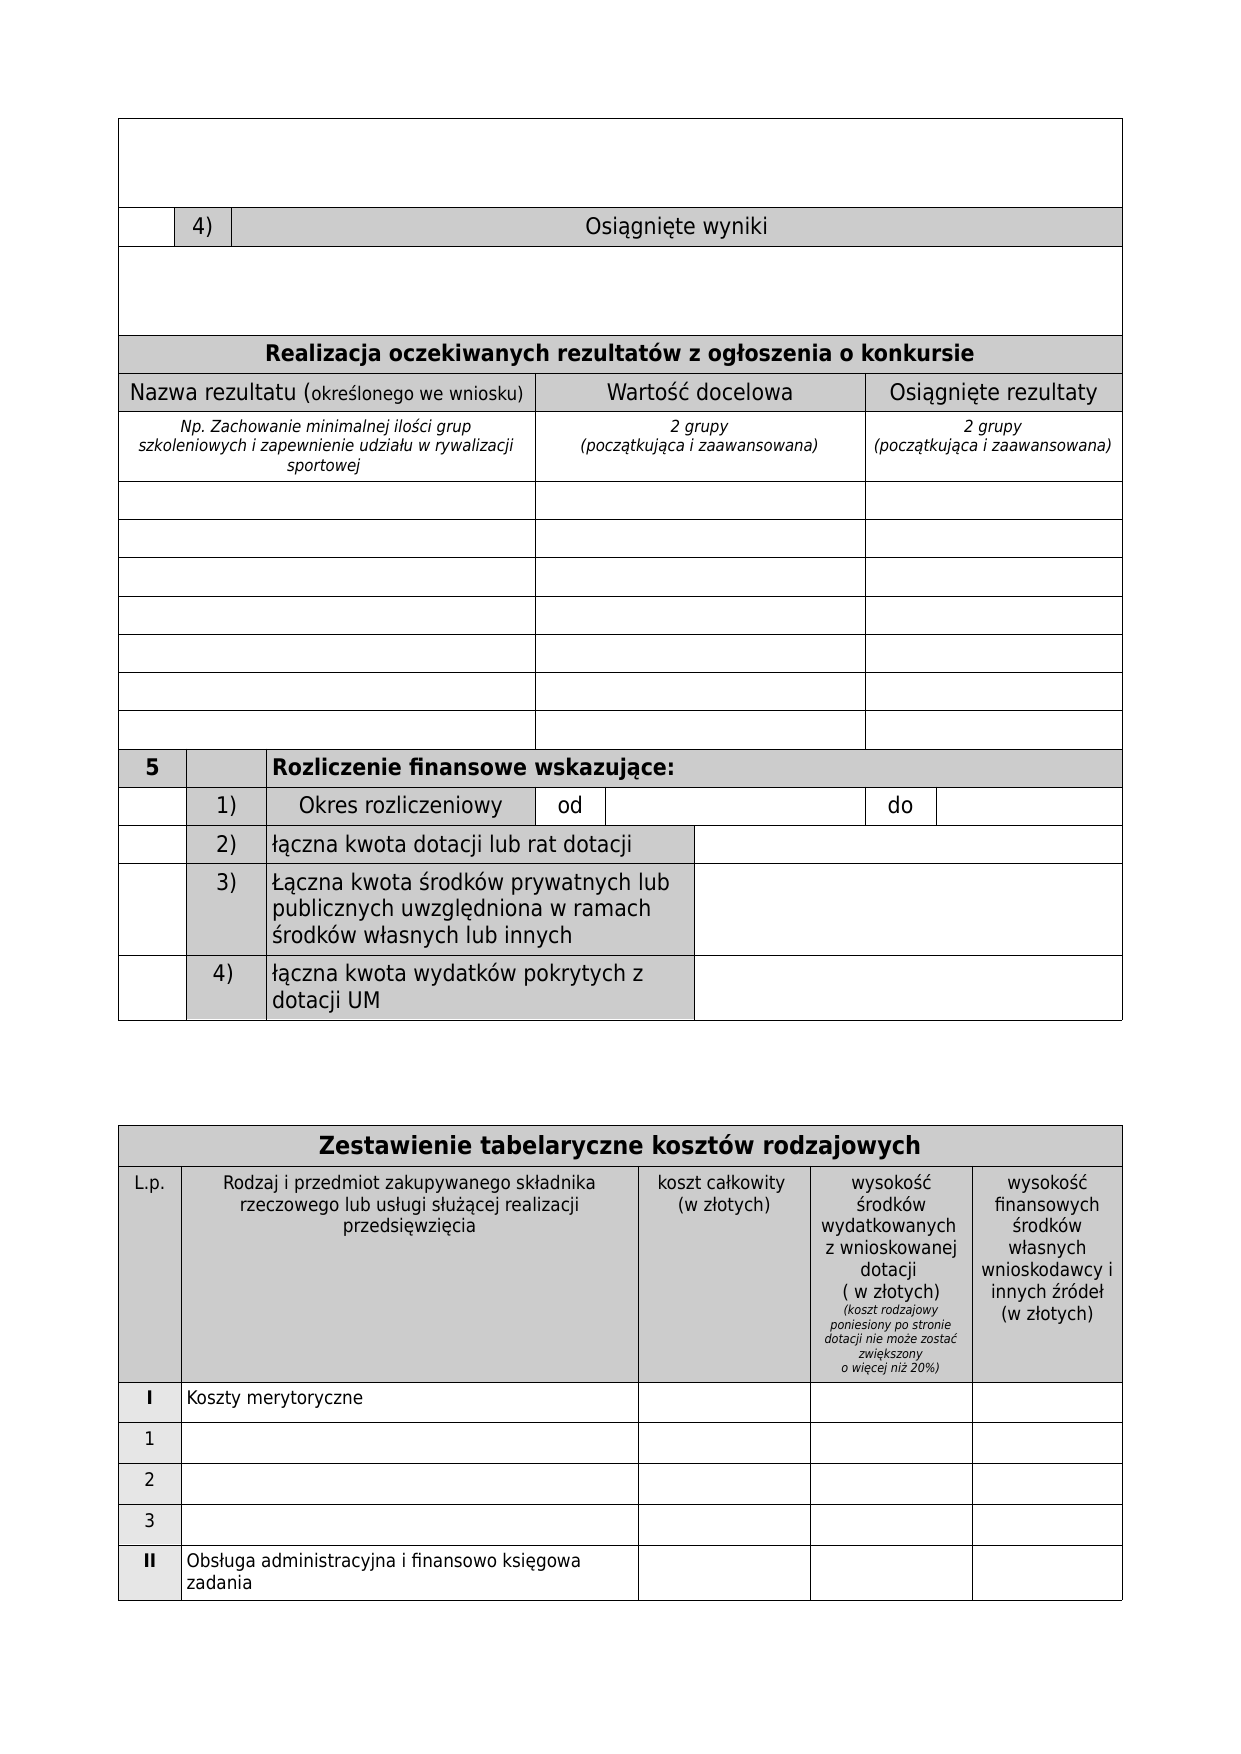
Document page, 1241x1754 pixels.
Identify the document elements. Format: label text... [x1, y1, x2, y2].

table_cell [119, 247, 1122, 335]
table_cell Realizacja oczekiwanych rezultatów z ogłoszenia o konkursie [119, 336, 1122, 373]
table_cell [187, 750, 266, 787]
table_cell [119, 119, 1122, 207]
table_cell [973, 1383, 1122, 1422]
table_cell wysokość finansowych środków własnych wnioskodawcy i innych źródeł (w złotych) [973, 1167, 1122, 1382]
table_cell [866, 520, 1122, 557]
table_cell 1 [119, 1423, 181, 1463]
table_cell koszt całkowity (w złotych) [639, 1167, 810, 1382]
table_cell 2 [119, 1464, 181, 1504]
table_cell [182, 1464, 638, 1504]
table_cell Koszty merytoryczne [182, 1383, 638, 1422]
table_cell [536, 673, 865, 710]
table_cell [639, 1423, 810, 1463]
table_cell 2 grupy (początkująca i zaawansowana) [866, 412, 1122, 481]
table_cell [536, 597, 865, 634]
table_cell [695, 864, 1122, 955]
table_cell 2) [187, 826, 266, 863]
table_cell łączna kwota wydatków pokrytych z dotacji UM [267, 956, 694, 1019]
table_cell Okres rozliczeniowy [267, 788, 535, 825]
table_cell Rozliczenie finansowe wskazujące: [267, 750, 1122, 787]
table_cell [119, 956, 186, 1019]
table_cell [973, 1464, 1122, 1504]
table_cell [866, 597, 1122, 634]
table_cell [695, 956, 1122, 1019]
table_cell [119, 711, 535, 748]
table_cell [866, 635, 1122, 672]
table_cell Nazwa rezultatu (określonego we wniosku) [119, 374, 535, 411]
table_cell 4) [175, 208, 231, 246]
table_cell [119, 826, 186, 863]
table_cell 3) [187, 864, 266, 955]
table_cell [119, 520, 535, 557]
table_cell Np. Zachowanie minimalnej ilości grup szkoleniowych i zapewnienie udziału w rywalizacji sportowej [119, 412, 535, 481]
table_cell Łączna kwota środków prywatnych lub publicznych uwzględniona w ramach środków własnych lub innych [267, 864, 694, 955]
table_cell [606, 788, 865, 825]
table_cell 4) [187, 956, 266, 1019]
table_cell [119, 864, 186, 955]
table_cell [695, 826, 1122, 863]
table_cell [119, 482, 535, 519]
table_cell Osiągnięte wyniki [232, 208, 1122, 246]
table_cell [973, 1546, 1122, 1600]
table_cell [119, 558, 535, 596]
table_cell 5 [119, 750, 186, 787]
table_cell wysokość środków wydatkowanych z wnioskowanej dotacji ( w złotych) (koszt rodzajowy poniesiony po stronie dotacji nie może zostać zwiększony o więcej niż 20%) [811, 1167, 972, 1382]
table_cell Rodzaj i przedmiot zakupywanego składnika rzeczowego lub usługi służącej realizacji przedsięwzięcia [182, 1167, 638, 1382]
table_cell [866, 673, 1122, 710]
table_cell [182, 1505, 638, 1544]
table_cell [639, 1546, 810, 1600]
table_cell [536, 482, 865, 519]
table_cell L.p. [119, 1167, 181, 1382]
table_cell łączna kwota dotacji lub rat dotacji [267, 826, 694, 863]
table_cell od [536, 788, 605, 825]
table_cell Wartość docelowa [536, 374, 865, 411]
table_cell [119, 208, 174, 246]
table_cell [536, 520, 865, 557]
table_cell [973, 1423, 1122, 1463]
table_cell [536, 711, 865, 748]
table_cell [536, 558, 865, 596]
table_cell Osiągnięte rezultaty [866, 374, 1122, 411]
table_cell [866, 558, 1122, 596]
table_cell [639, 1505, 810, 1544]
table_cell [811, 1505, 972, 1544]
table_cell [182, 1423, 638, 1463]
table_cell [536, 635, 865, 672]
table_header Zestawienie tabelaryczne kosztów rodzajowych [119, 1126, 1122, 1166]
table_cell [119, 788, 186, 825]
table_cell [119, 673, 535, 710]
table_cell [973, 1505, 1122, 1544]
table_cell [811, 1383, 972, 1422]
table_cell [639, 1383, 810, 1422]
table_cell [119, 597, 535, 634]
table_cell do [866, 788, 936, 825]
table_cell I [119, 1383, 181, 1422]
table_cell Obsługa administracyjna i finansowo księgowa zadania [182, 1546, 638, 1600]
table_cell [811, 1464, 972, 1504]
table_cell [811, 1546, 972, 1600]
table_cell 1) [187, 788, 266, 825]
table_cell 3 [119, 1505, 181, 1544]
table_cell [866, 482, 1122, 519]
table_cell II [119, 1546, 181, 1600]
table_cell [639, 1464, 810, 1504]
table_cell [811, 1423, 972, 1463]
table_cell 2 grupy (początkująca i zaawansowana) [536, 412, 865, 481]
table_cell [866, 711, 1122, 748]
table_cell [119, 635, 535, 672]
table_cell [937, 788, 1122, 825]
